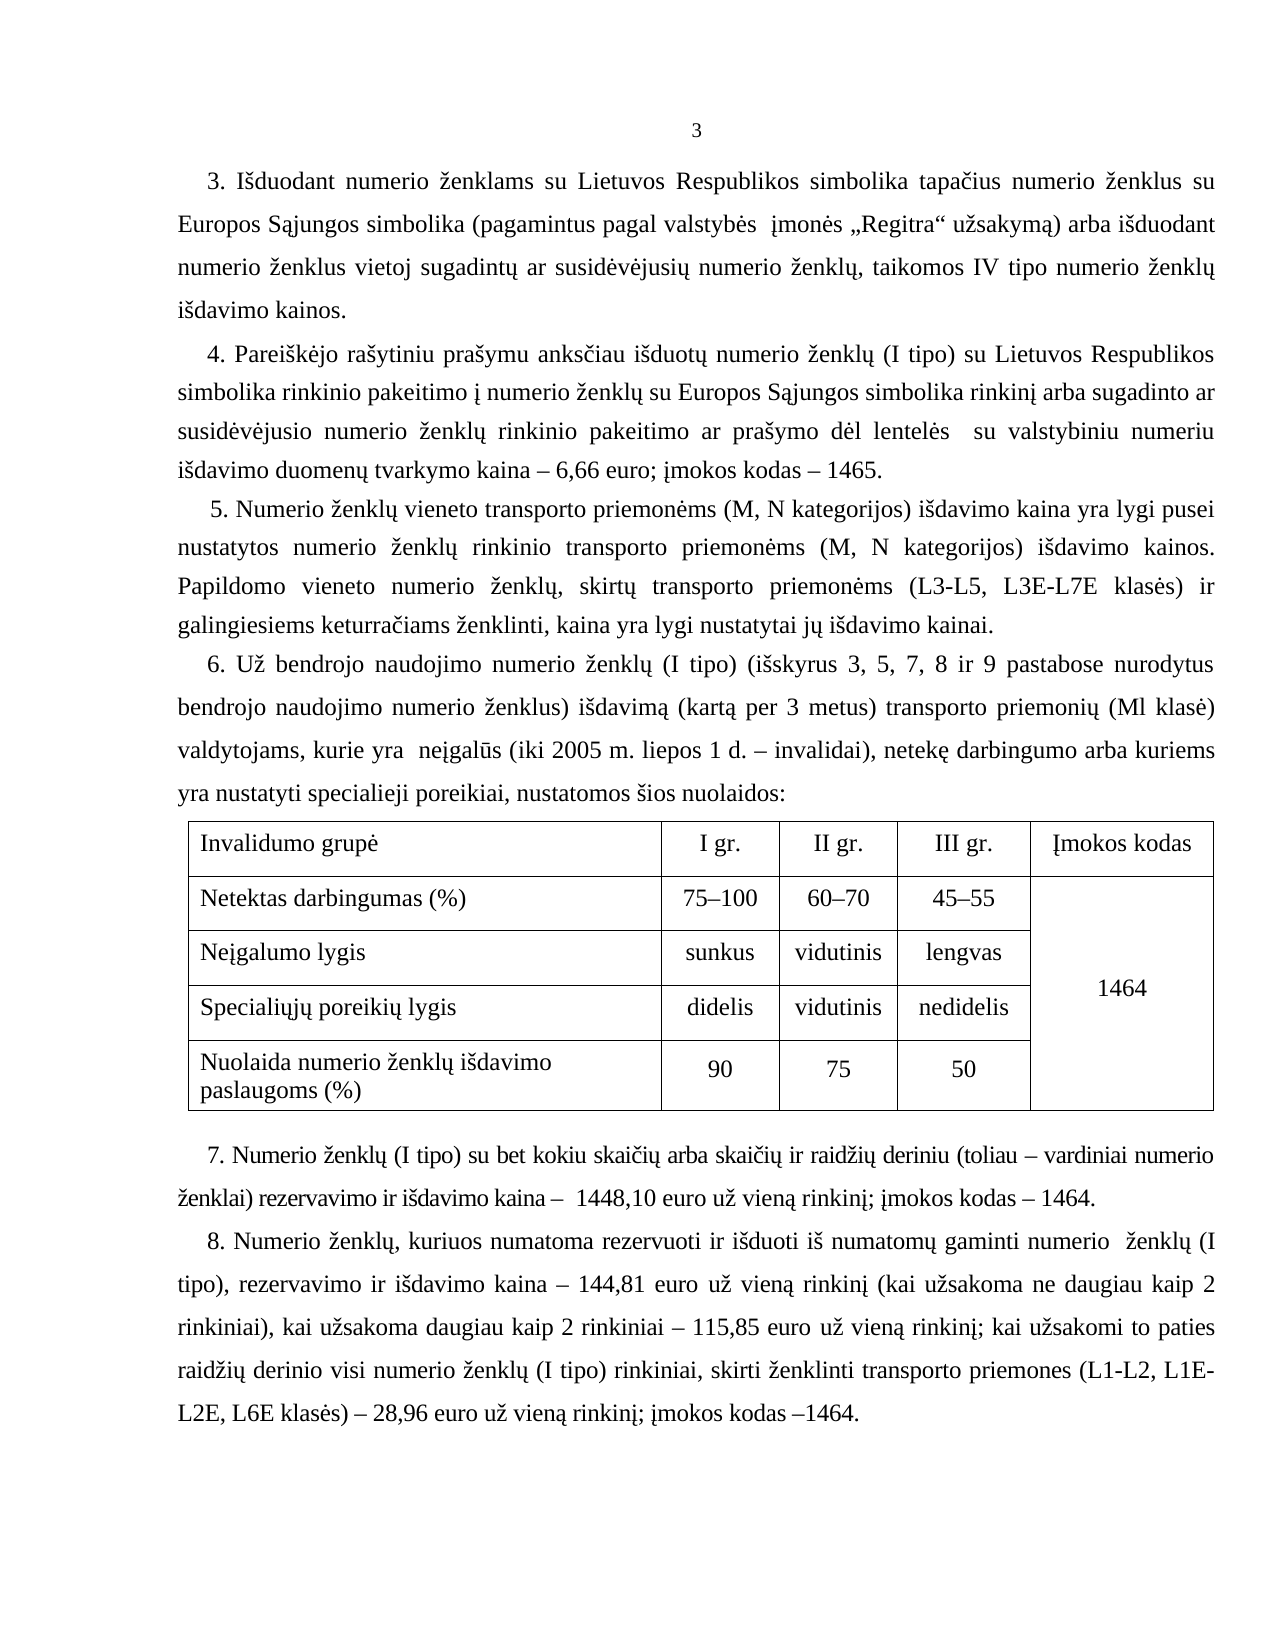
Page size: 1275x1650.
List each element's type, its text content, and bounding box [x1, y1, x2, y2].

table_cell Nuolaida numerio ženklų išdavimo paslaugoms (%) [189, 1041, 661, 1110]
table_cell sunkus [662, 931, 779, 985]
table_cell 60–70 [780, 877, 897, 930]
table_cell vidutinis [780, 931, 897, 985]
table_cell 90 [662, 1041, 779, 1110]
table_cell Neįgalumo lygis [189, 931, 661, 985]
table_header I gr. [662, 822, 779, 876]
table_cell 50 [898, 1041, 1030, 1110]
table_cell 45–55 [898, 877, 1030, 930]
text 5. Numerio ženklų vieneto transporto priemonėms (M, N kategorijos) išdavimo kaina yra lygi pusei nustatytos numerio ženklų rinkinio transporto priemonėms (M, N kategorijos) išdavimo kainos. Papildomo vieneto numerio ženklų, skirtų transporto priemonėms (L3-L5, L3E-L7E klasės) ir galingiesiems keturračiams ženklinti, kaina yra lygi nustatytai jų išdavimo kainai. [177, 494, 1216, 639]
table_header Invalidumo grupė [189, 822, 661, 876]
text 6. Už bendrojo naudojimo numerio ženklų (I tipo) (išskyrus 3, 5, 7, 8 ir 9 pastabose nurodytus bendrojo naudojimo numerio ženklus) išdavimą (kartą per 3 metus) transporto priemonių (Ml klasė) valdytojams, kurie yra neįgalūs (iki 2005 m. liepos 1 d. – invalidai), netekę darbingumo arba kuriems yra nustatyti specialieji poreikiai, nustatomos šios nuolaidos: [177, 649, 1216, 807]
table_cell 75 [780, 1041, 897, 1110]
text 4. Pareiškėjo rašytiniu prašymu anksčiau išduotų numerio ženklų (I tipo) su Lietuvos Respublikos simbolika rinkinio pakeitimo į numerio ženklų su Europos Sąjungos simbolika rinkinį arba sugadinto ar susidėvėjusio numerio ženklų rinkinio pakeitimo ar prašymo dėl lentelės su valstybiniu numeriu išdavimo duomenų tvarkymo kaina – 6,66 euro; įmokos kodas – 1465. [177, 339, 1216, 484]
table_cell lengvas [898, 931, 1030, 985]
text 8. Numerio ženklų, kuriuos numatoma rezervuoti ir išduoti iš numatomų gaminti numerio ženklų (I tipo), rezervavimo ir išdavimo kaina – 144,81 euro už vieną rinkinį (kai užsakoma ne daugiau kaip 2 rinkiniai), kai užsakoma daugiau kaip 2 rinkiniai – 115,85 euro už vieną rinkinį; kai užsakomi to paties raidžių derinio visi numerio ženklų (I tipo) rinkiniai, skirti ženklinti transporto priemones (L1-L2, L1E-L2E, L6E klasės) – 28,96 euro už vieną rinkinį; įmokos kodas –1464. [177, 1226, 1216, 1427]
table_cell 75–100 [662, 877, 779, 930]
table_cell Netektas darbingumas (%) [189, 877, 661, 930]
table_header Įmokos kodas [1031, 822, 1213, 876]
table_cell vidutinis [780, 986, 897, 1039]
table_header III gr. [898, 822, 1030, 876]
text 3. Išduodant numerio ženklams su Lietuvos Respublikos simbolika tapačius numerio ženklus su Europos Sąjungos simbolika (pagamintus pagal valstybės įmonės „Regitra“ užsakymą) arba išduodant numerio ženklus vietoj sugadintų ar susidėvėjusių numerio ženklų, taikomos IV tipo numerio ženklų išdavimo kainos. [177, 166, 1216, 324]
table_header II gr. [780, 822, 897, 876]
text 7. Numerio ženklų (I tipo) su bet kokiu skaičių arba skaičių ir raidžių deriniu (toliau – vardiniai numerio ženklai) rezervavimo ir išdavimo kaina – 1448,10 euro už vieną rinkinį; įmokos kodas – 1464. [177, 1140, 1216, 1212]
table_cell nedidelis [898, 986, 1030, 1039]
table_cell didelis [662, 986, 779, 1039]
table_cell Specialiųjų poreikių lygis [189, 986, 661, 1039]
table_cell 1464 [1031, 877, 1213, 1110]
